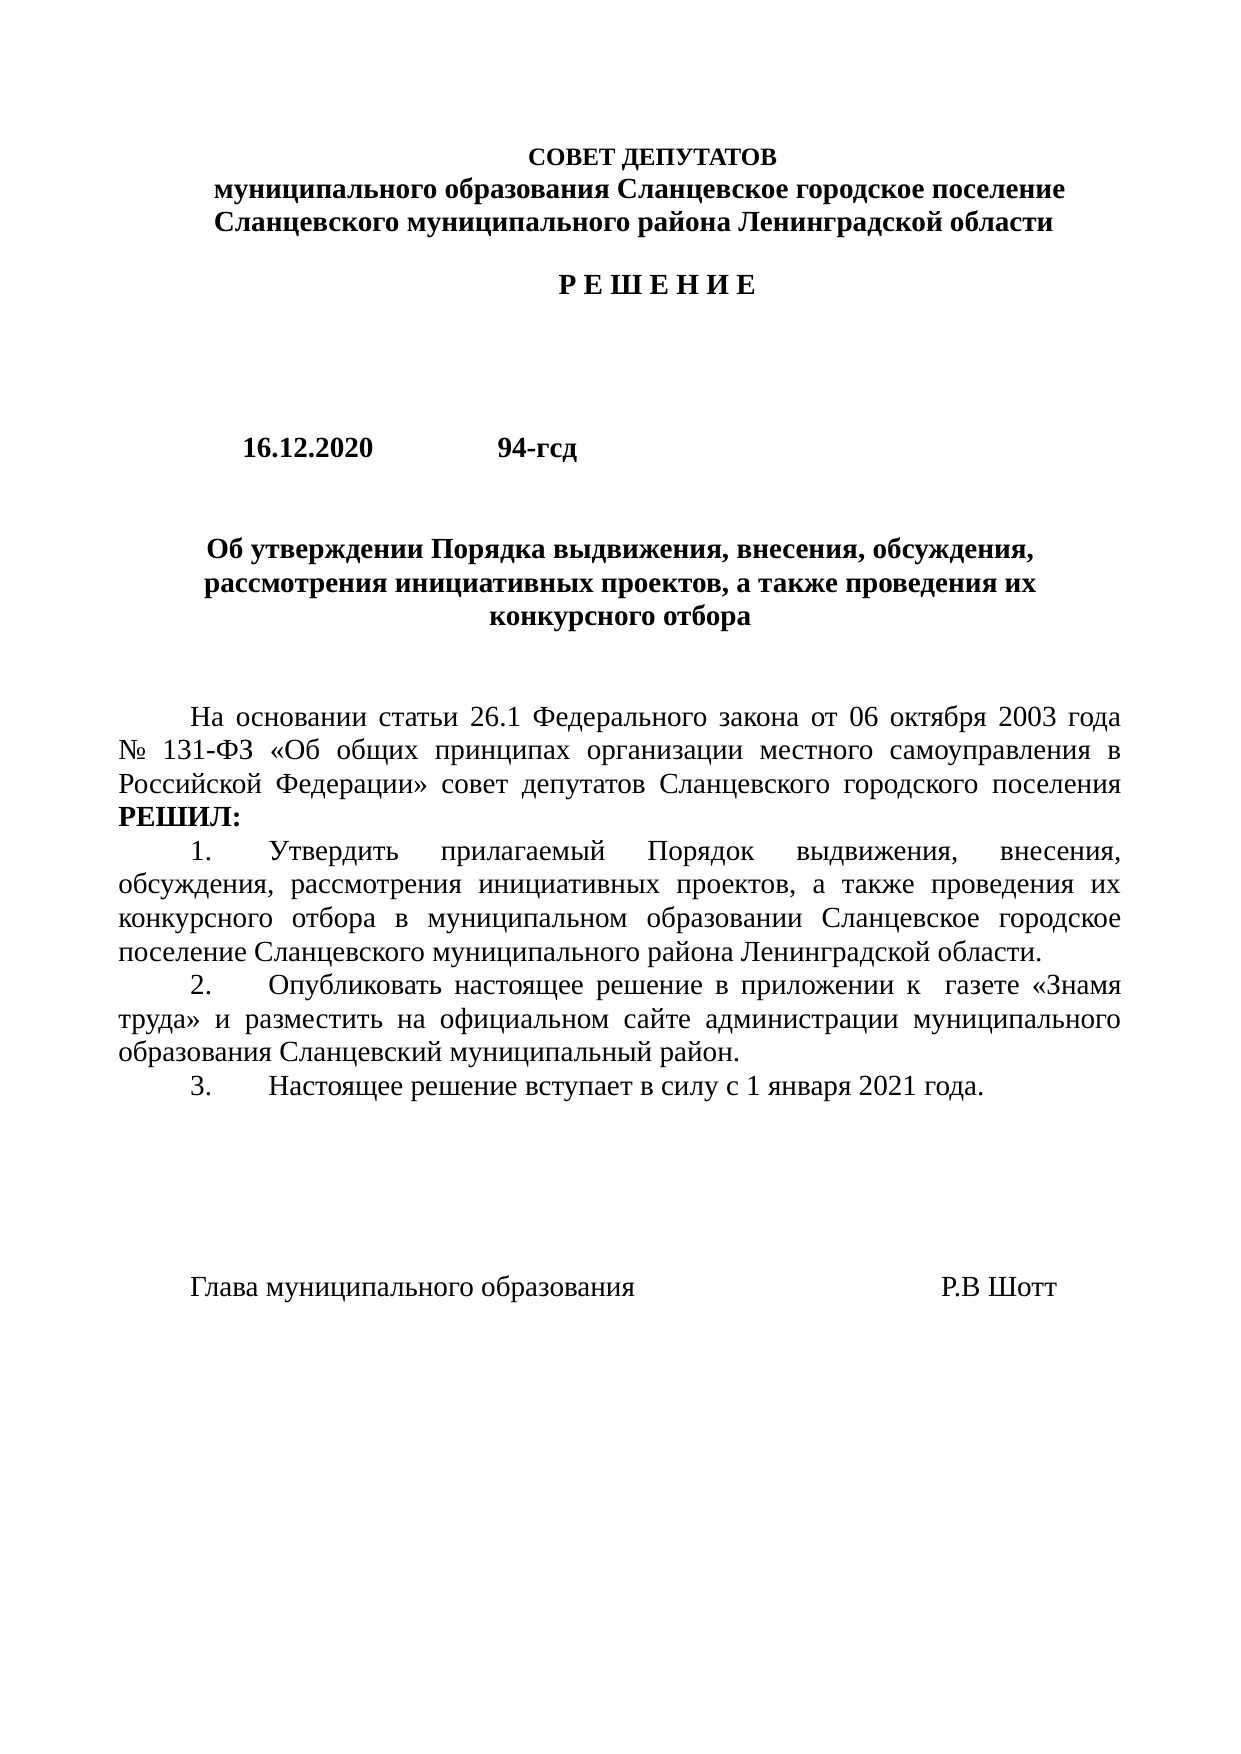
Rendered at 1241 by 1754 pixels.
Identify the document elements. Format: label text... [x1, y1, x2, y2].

text Сланцевского муниципального района Ленинградской области [155, 204, 1202, 238]
text Глава муниципального образования Р.В Шотт [118, 1269, 1122, 1303]
text Р Е Ш Е Н И Е [118, 267, 1122, 301]
text муниципального образования Сланцевское городское поселение [155, 171, 1202, 204]
text 16.12.2020 94-гсд [118, 431, 1122, 464]
list Опубликовать настоящее решение в приложении к газете «Знамя труда» и разместить на официальном сайте администрации муниципального образования Сланцевский муниципальный район. [118, 967, 1122, 1068]
list Настоящее решение вступает в силу с 1 января 2021 года. [118, 1068, 1122, 1101]
list Утвердить прилагаемый Порядок выдвижения, внесения, обсуждения, рассмотрения инициативных проектов, а также проведения их конкурсного отбора в муниципальном образовании Сланцевское городское поселение Сланцевского муниципального района Ленинградской области. [118, 833, 1122, 967]
text На основании статьи 26.1 Федерального закона от 06 октября 2003 года № 131-ФЗ «Об общих принципах организации местного самоуправления в Российской Федерации» совет депутатов Сланцевского городского поселения РЕШИЛ: [118, 699, 1122, 833]
text Об утверждении Порядка выдвижения, внесения, обсуждения, рассмотрения инициативных проектов, а также проведения их конкурсного отбора [118, 531, 1122, 632]
text СОВЕТ ДЕПУТАТОВ [103, 142, 1202, 171]
